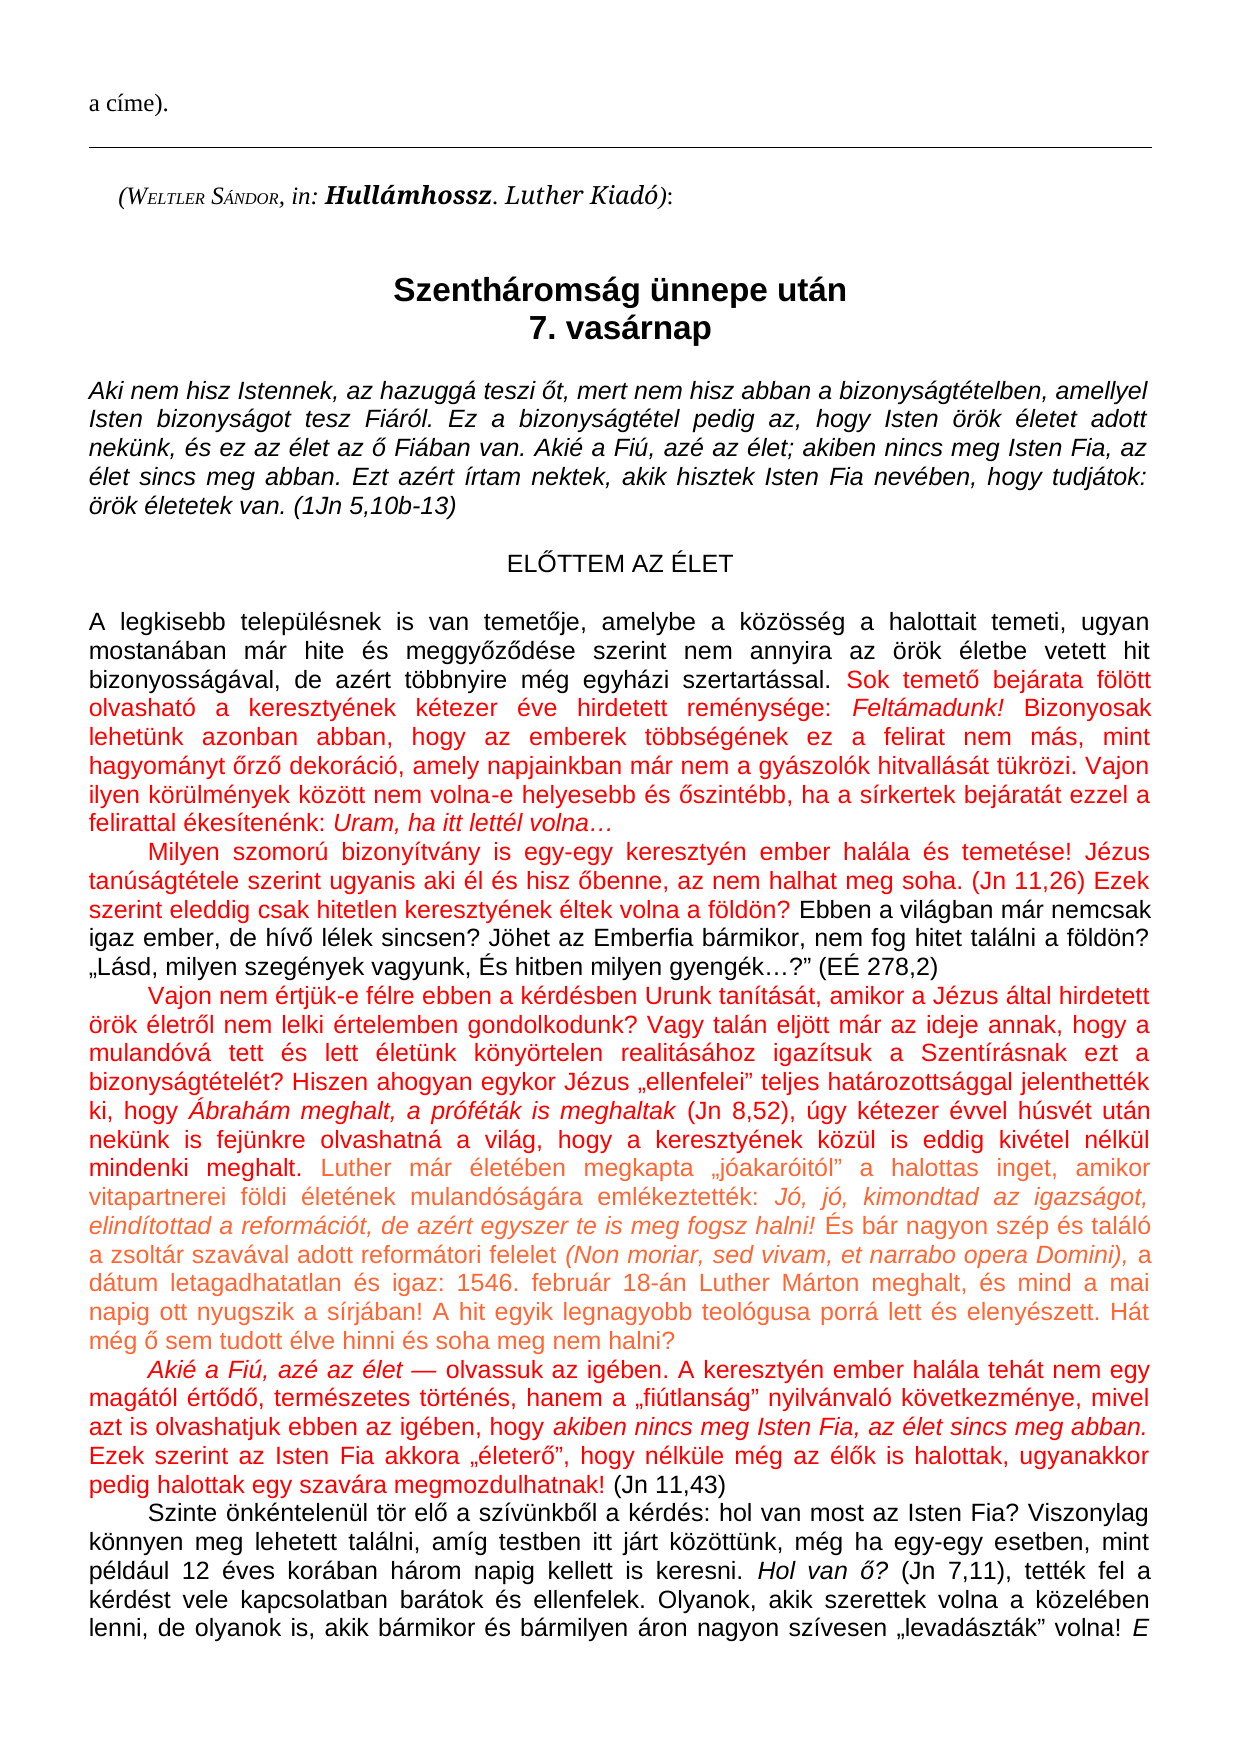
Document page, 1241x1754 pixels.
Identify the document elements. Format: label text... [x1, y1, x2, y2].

text Szentháromság ünnepe után 7. vasárnap [88, 270, 1152, 346]
text Milyen szomorú bizonyítvány is egy-egy keresztyén ember halála és temetése! Jézus tanúságtétele szerint ugyanis aki él és hisz őbenne, az nem halhat meg soha. (Jn 11,26) Ezek szerint eleddig csak hitetlen keresztyének éltek volna a földön? Ebben a világban már nemcsak igaz ember, de hívő lélek sincsen? Jöhet az Emberfia bármikor, nem fog hitet találni a földön? „Lásd, milyen szegények vagyunk, És hitben milyen gyengék…?” (EÉ 278,2) [88, 837, 1152, 981]
text ELŐTTEM AZ ÉLET [88, 549, 1152, 578]
text Aki nem hisz Istennek, az hazuggá teszi őt, mert nem hisz abban a bizonyságtételben, amellyel Isten bizonyságot tesz Fiáról. Ez a bizonyságtétel pedig az, hogy Isten örök életet adott nekünk, és ez az élet az ő Fiában van. Akié a Fiú, azé az élet; akiben nincs meg Isten Fia, az élet sincs meg abban. Ezt azért írtam nektek, akik hisztek Isten Fia nevében, hogy tudjátok: örök életetek van. (1Jn 5,10b-13) [88, 376, 1152, 519]
text Szinte önkéntelenül tör elő a szívünkből a kérdés: hol van most az Isten Fia? Viszonylag könnyen meg lehetett találni, amíg testben itt járt közöttünk, még ha egy-egy esetben, mint például 12 éves korában három napig kellett is keresni. Hol van ő? (Jn 7,11), tették fel a kérdést vele kapcsolatban barátok és ellenfelek. Olyanok, akik szerettek volna a közelében lenni, de olyanok is, akik bármikor és bármilyen áron nagyon szívesen „levadászták” volna! E [88, 1498, 1152, 1642]
text A legkisebb településnek is van temetője, amelybe a közösség a halottait temeti, ugyan mostanában már hite és meggyőződése szerint nem annyira az örök életbe vetett hit bizonyosságával, de azért többnyire még egyházi szertartással. Sok temető bejárata fölött olvasható a keresztyének kétezer éve hirdetett reménysége: Feltámadunk! Bizonyosak lehetünk azonban abban, hogy az emberek többségének ez a felirat nem más, mint hagyományt őrző dekoráció, amely napjainkban már nem a gyászolók hitvallását tükrözi. Vajon ilyen körülmények között nem volna‑e helyesebb és őszintébb, ha a sírkertek bejáratát ezzel a felirattal ékesítenénk: Uram, ha itt lettél volna… [88, 607, 1152, 837]
text a címe). [88, 88, 1152, 117]
text (Weltler Sándor, in: Hullámhossz. Luther Kiadó): [88, 148, 1152, 241]
text Vajon nem értjük‑e félre ebben a kérdésben Urunk tanítását, amikor a Jézus által hirdetett örök életről nem lelki értelemben gondolkodunk? Vagy talán eljött már az ideje annak, hogy a mulandóvá tett és lett életünk könyörtelen realitásához igazítsuk a Szentírásnak ezt a bizonyságtételét? Hiszen ahogyan egykor Jézus „ellenfelei” teljes határozottsággal jelenthették ki, hogy Ábrahám meghalt, a próféták is meghaltak (Jn 8,52), úgy kétezer évvel húsvét után nekünk is fejünkre olvashatná a világ, hogy a keresztyének közül is eddig kivétel nélkül mindenki meghalt. Luther már életében megkapta „jóakaróitól” a halottas inget, amikor vitapartnerei földi életének mulandóságára emlékeztették: Jó, jó, kimondtad az igazságot, elindítottad a reformációt, de azért egyszer te is meg fogsz halni! És bár nagyon szép és találó a zsoltár szavával adott reformátori felelet (Non moriar, sed vivam, et narrabo opera Domini), a dátum letagadhatatlan és igaz: 1546. február 18-án Luther Márton meghalt, és mind a mai napig ott nyugszik a sírjában! A hit egyik legnagyobb teológusa porrá lett és elenyészett. Hát még ő sem tudott élve hinni és soha meg nem halni? [88, 981, 1152, 1355]
text Akié a Fiú, azé az élet — olvassuk az igében. A keresztyén ember halála tehát nem egy magától értődő, természetes történés, hanem a „fiútlanság” nyilvánvaló következménye, mivel azt is olvashatjuk ebben az igében, hogy akiben nincs meg Isten Fia, az élet sincs meg abban. Ezek szerint az Isten Fia akkora „életerő”, hogy nélküle még az élők is halottak, ugyanakkor pedig halottak egy szavára megmozdulhatnak! (Jn 11,43) [88, 1355, 1152, 1498]
